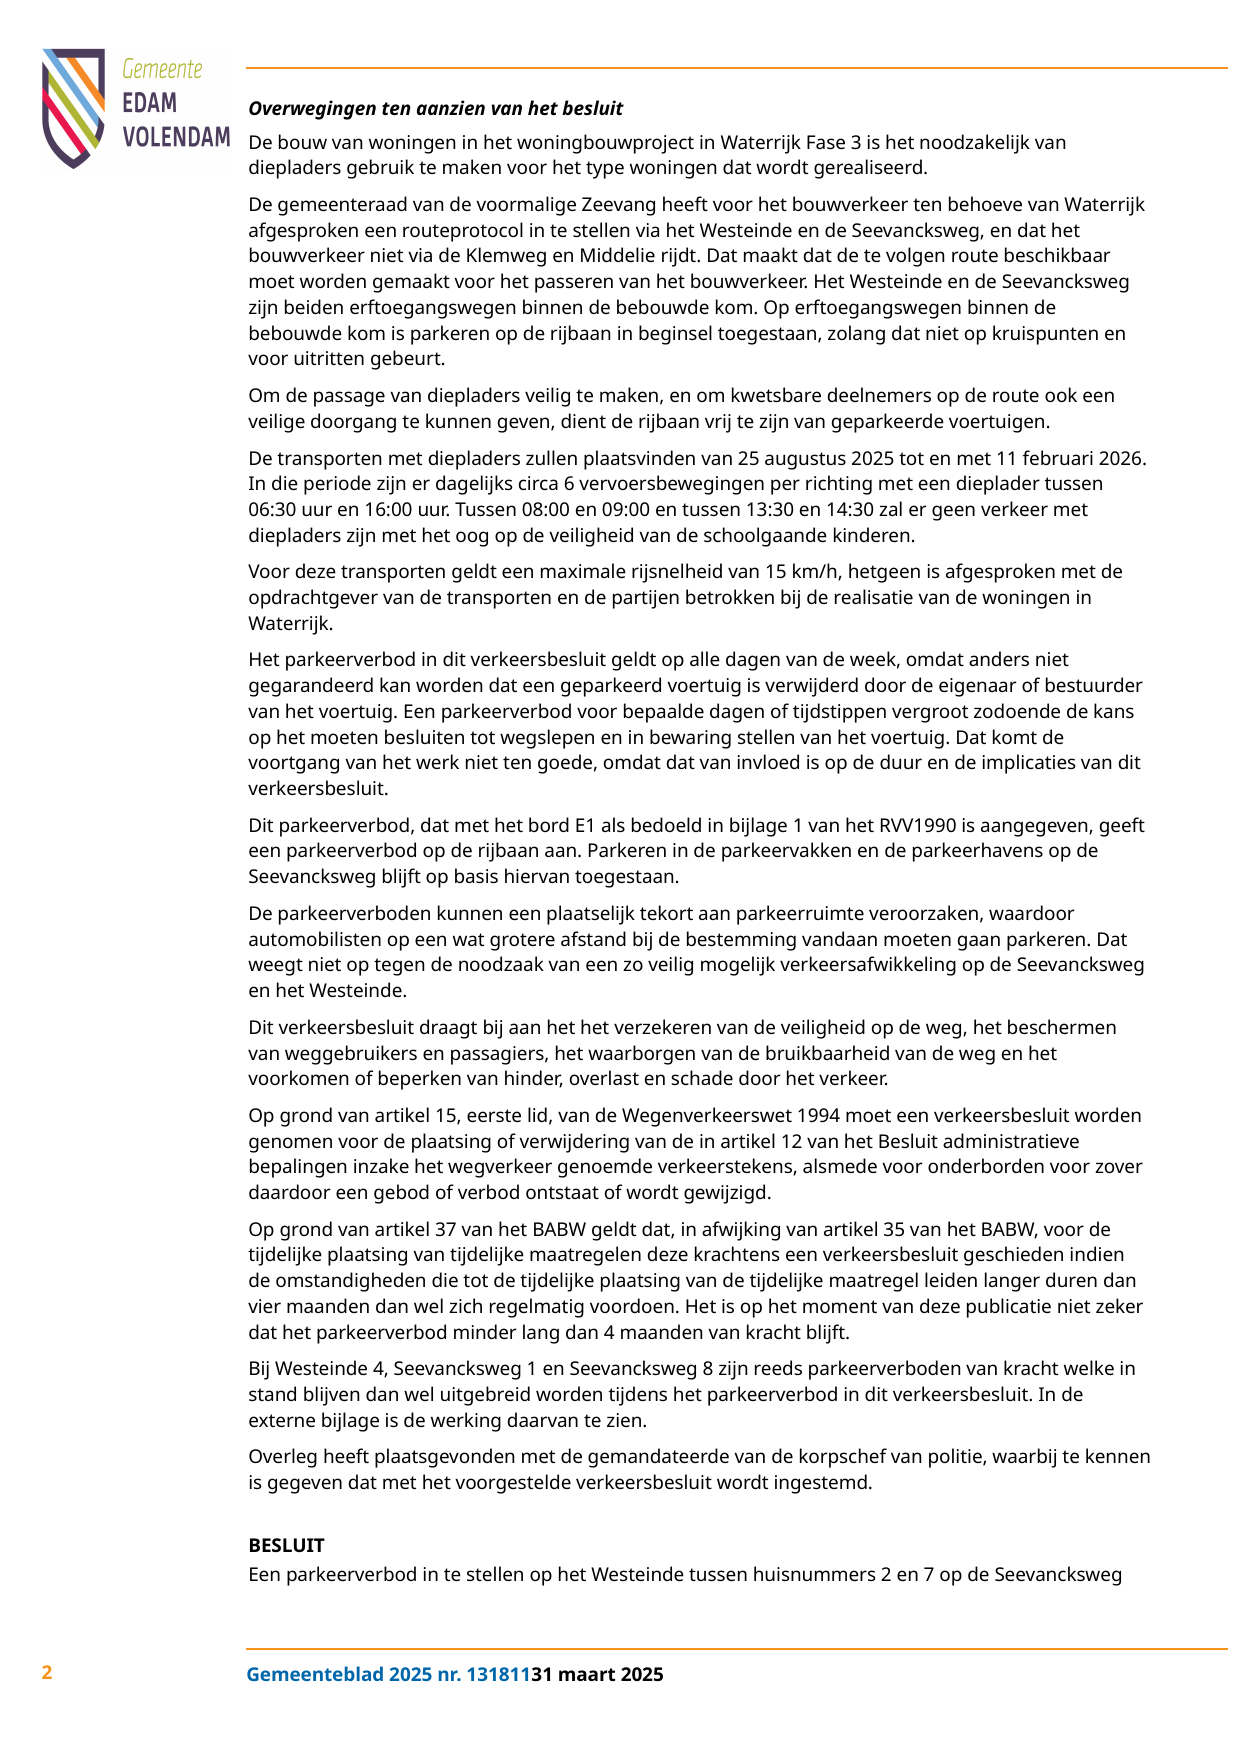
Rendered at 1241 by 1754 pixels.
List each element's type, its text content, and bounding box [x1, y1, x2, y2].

text De parkeerverboden kunnen een plaatselijk tekort aan parkeerruimte veroorzaken, waardoor automobilisten op een wat grotere afstand bij de bestemming vandaan moeten gaan parkeren. Dat weegt niet op tegen de noodzaak van een zo veilig mogelijk verkeersafwikkeling op de Seevancksweg en het Westeinde. [248, 900, 1152, 1003]
text Dit verkeersbesluit draagt bij aan het het verzekeren van de veiligheid op de weg, het beschermen van weggebruikers en passagiers, het waarborgen van de bruikbaarheid van de weg en het voorkomen of beperken van hinder, overlast en schade door het verkeer. [248, 1014, 1152, 1091]
text Het parkeerverbod in dit verkeersbesluit geldt op alle dagen van de week, omdat anders niet gegarandeerd kan worden dat een geparkeerd voertuig is verwijderd door de eigenaar of bestuurder van het voertuig. Een parkeerverbod voor bepaalde dagen of tijdstippen vergroot zodoende de kans op het moeten besluiten tot wegslepen en in bewaring stellen van het voertuig. Dat komt de voortgang van het werk niet ten goede, omdat dat van invloed is op de duur en de implicaties van dit verkeersbesluit. [248, 647, 1152, 801]
text Overwegingen ten aanzien van het besluit [248, 95, 1152, 121]
text Een parkeerverbod in te stellen op het Westeinde tussen huisnummers 2 en 7 op de Seevancksweg [248, 1562, 1152, 1587]
text BESLUIT [248, 1532, 1152, 1558]
text De transporten met diepladers zullen plaatsvinden van 25 augustus 2025 tot en met 11 februari 2026. In die periode zijn er dagelijks circa 6 vervoersbewegingen per richting met een dieplader tussen 06:30 uur en 16:00 uur. Tussen 08:00 en 09:00 en tussen 13:30 en 14:30 zal er geen verkeer met diepladers zijn met het oog op de veiligheid van de schoolgaande kinderen. [248, 445, 1152, 548]
text Overleg heeft plaatsgevonden met de gemandateerde van de korpschef van politie, waarbij te kennen is gegeven dat met het voorgestelde verkeersbesluit wordt ingestemd. [248, 1444, 1152, 1495]
text Op grond van artikel 15, eerste lid, van de Wegenverkeerswet 1994 moet een verkeersbesluit worden genomen voor de plaatsing of verwijdering van de in artikel 12 van het Besluit administratieve bepalingen inzake het wegverkeer genoemde verkeerstekens, alsmede voor onderborden voor zover daardoor een gebod of verbod ontstaat of wordt gewijzigd. [248, 1102, 1152, 1205]
text Om de passage van diepladers veilig te maken, en om kwetsbare deelnemers op de route ook een veilige doorgang te kunnen geven, dient de rijbaan vrij te zijn van geparkeerde voertuigen. [248, 382, 1152, 434]
text Op grond van artikel 37 van het BABW geldt dat, in afwijking van artikel 35 van het BABW, voor de tijdelijke plaatsing van tijdelijke maatregelen deze krachtens een verkeersbesluit geschieden indien de omstandigheden die tot de tijdelijke plaatsing van de tijdelijke maatregel leiden langer duren dan vier maanden dan wel zich regelmatig voordoen. Het is op het moment van deze publicatie niet zeker dat het parkeerverbod minder lang dan 4 maanden van kracht blijft. [248, 1216, 1152, 1344]
text Dit parkeerverbod, dat met het bord E1 als bedoeld in bijlage 1 van het RVV1990 is aangegeven, geeft een parkeerverbod op de rijbaan aan. Parkeren in de parkeervakken en de parkeerhavens op de Seevancksweg blijft op basis hiervan toegestaan. [248, 812, 1152, 889]
text Bij Westeinde 4, Seevancksweg 1 en Seevancksweg 8 zijn reeds parkeerverboden van kracht welke in stand blijven dan wel uitgebreid worden tijdens het parkeerverbod in dit verkeersbesluit. In de externe bijlage is de werking daarvan te zien. [248, 1356, 1152, 1433]
text Voor deze transporten geldt een maximale rijsnelheid van 15 km/h, hetgeen is afgesproken met de opdrachtgever van de transporten en de partijen betrokken bij de realisatie van de woningen in Waterrijk. [248, 558, 1152, 636]
text De gemeenteraad van de voormalige Zeevang heeft voor het bouwverkeer ten behoeve van Waterrijk afgesproken een routeprotocol in te stellen via het Westeinde en de Seevancksweg, en dat het bouwverkeer niet via de Klemweg en Middelie rijdt. Dat maakt dat de te volgen route beschikbaar moet worden gemaakt voor het passeren van het bouwverkeer. Het Westeinde en de Seevancksweg zijn beiden erftoegangswegen binnen de bebouwde kom. Op erftoegangswegen binnen de bebouwde kom is parkeren op de rijbaan in beginsel toegestaan, zolang dat niet op kruispunten en voor uitritten gebeurt. [248, 191, 1152, 371]
text De bouw van woningen in het woningbouwproject in Waterrijk Fase 3 is het noodzakelijk van diepladers gebruik te maken voor het type woningen dat wordt gerealiseerd. [248, 129, 1152, 180]
picture [41, 47, 231, 172]
